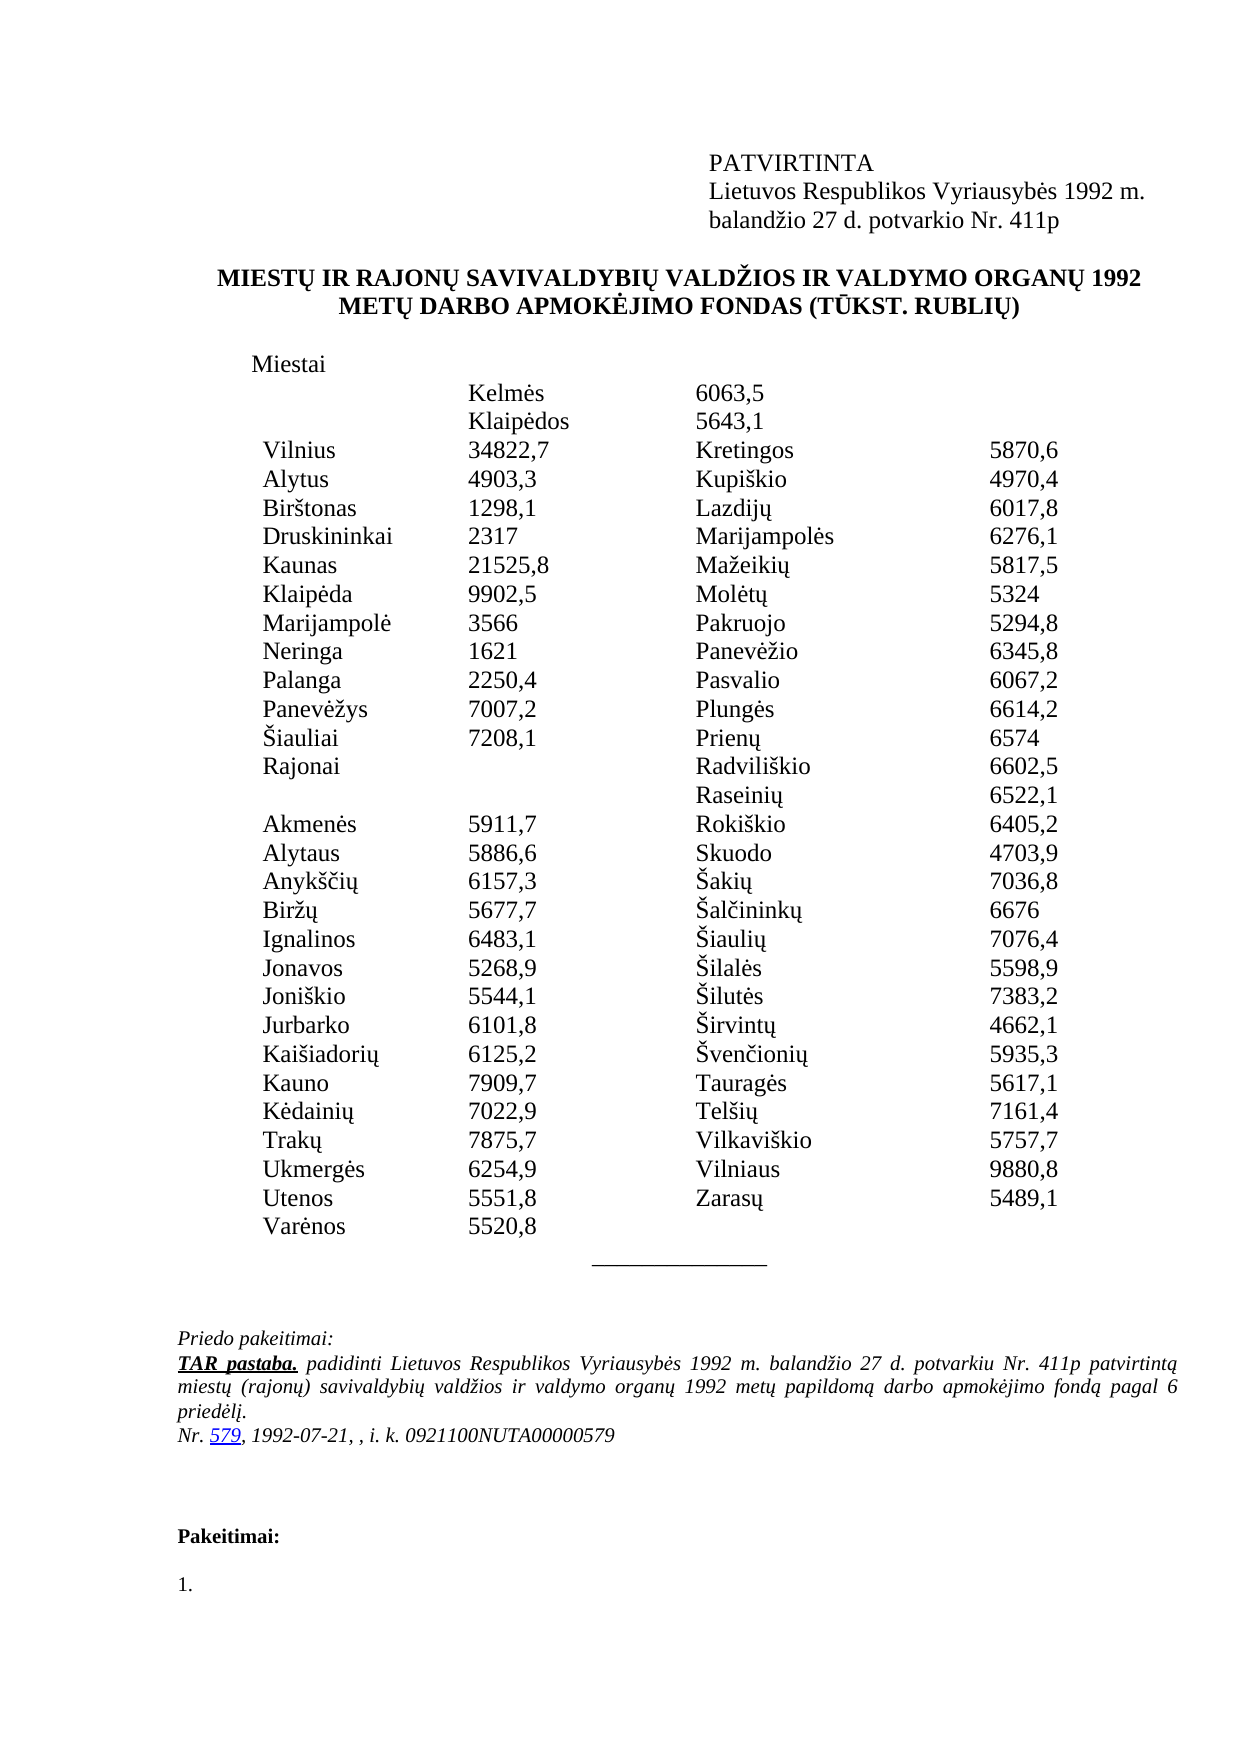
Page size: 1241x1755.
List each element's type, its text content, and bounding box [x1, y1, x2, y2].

table_cell [457, 751, 684, 780]
table_cell Vilniaus [684, 1154, 978, 1183]
table_cell Švenčionių [684, 1039, 978, 1068]
table_cell Joniškio [177, 981, 457, 1010]
table_cell 5551,8 [457, 1183, 684, 1211]
table_header Kelmės [457, 378, 684, 406]
table_header 6063,5 [684, 378, 978, 406]
text ______________ [177, 1240, 1181, 1269]
table_cell 34822,7 [457, 435, 684, 464]
table_cell Rokiškio [684, 809, 978, 838]
table_cell 1298,1 [457, 493, 684, 521]
text Pakeitimai: [177, 1523, 1181, 1548]
table_cell 7383,2 [978, 981, 1181, 1010]
table_cell Alytus [177, 464, 457, 493]
text Miestų ir rajonų savivaldybių valdžios ir valdymo organų 1992 metų darbo apmokėjimo fondas (tūkst. rublių) [177, 263, 1181, 320]
text TAR pastaba. padidinti Lietuvos Respublikos Vyriausybės 1992 m. balandžio 27 d. potvarkiu Nr. 411p patvirtintą miestų (rajonų) savivaldybių valdžios ir valdymo organų 1992 metų papildomą darbo apmokėjimo fondą pagal 6 priedėlį. [177, 1350, 1181, 1423]
table_cell Birštonas [177, 493, 457, 521]
table_cell Utenos [177, 1183, 457, 1211]
table_cell 5643,1 [684, 406, 978, 435]
text Nr. 579, 1992-07-21, , i. k. 0921100NUTA00000579 [177, 1423, 1181, 1447]
table_cell Radviliškio [684, 751, 978, 780]
table_cell Lazdijų [684, 493, 978, 521]
table_cell Varėnos [177, 1211, 457, 1240]
table_cell Pakruojo [684, 608, 978, 636]
table_cell 7076,4 [978, 924, 1181, 953]
table_cell 4703,9 [978, 838, 1181, 866]
table_cell Šakių [684, 866, 978, 895]
table_cell Trakų [177, 1125, 457, 1154]
table_cell Biržų [177, 895, 457, 924]
table_cell 6676 [978, 895, 1181, 924]
table_cell 5520,8 [457, 1211, 684, 1240]
table_cell Telšių [684, 1096, 978, 1125]
table_cell 6276,1 [978, 521, 1181, 550]
table_cell Vilnius [177, 435, 457, 464]
table_cell Akmenės [177, 809, 457, 838]
table_cell 7161,4 [978, 1096, 1181, 1125]
table_cell Plungės [684, 694, 978, 723]
table_cell 5598,9 [978, 953, 1181, 981]
text balandžio 27 d. potvarkio Nr. 411p [177, 205, 1181, 234]
table_cell Rajonai [177, 751, 457, 780]
table_cell 5757,7 [978, 1125, 1181, 1154]
text Miestai [177, 349, 1181, 378]
table_cell 6017,8 [978, 493, 1181, 521]
table_cell 4970,4 [978, 464, 1181, 493]
table_cell 6574 [978, 723, 1181, 751]
table_cell Ignalinos [177, 924, 457, 953]
table_cell Kauno [177, 1068, 457, 1096]
table_cell Anykščių [177, 866, 457, 895]
table_cell Mažeikių [684, 550, 978, 579]
table_cell Kupiškio [684, 464, 978, 493]
table_cell Šiauliai [177, 723, 457, 751]
table_cell Raseinių [684, 780, 978, 809]
table_cell 9902,5 [457, 579, 684, 608]
table_cell Tauragės [684, 1068, 978, 1096]
table_cell 6125,2 [457, 1039, 684, 1068]
table_cell [457, 780, 684, 809]
table_cell Palanga [177, 665, 457, 694]
table_cell Jonavos [177, 953, 457, 981]
table_cell 4903,3 [457, 464, 684, 493]
table_cell [978, 1211, 1181, 1240]
table_cell Širvintų [684, 1010, 978, 1039]
table_cell 9880,8 [978, 1154, 1181, 1183]
table_cell 5324 [978, 579, 1181, 608]
table_cell Ukmergės [177, 1154, 457, 1183]
table_cell 6602,5 [978, 751, 1181, 780]
table_cell 5677,7 [457, 895, 684, 924]
table_cell Prienų [684, 723, 978, 751]
table_cell 4662,1 [978, 1010, 1181, 1039]
table_cell 21525,8 [457, 550, 684, 579]
table_cell Vilkaviškio [684, 1125, 978, 1154]
table_cell Molėtų [684, 579, 978, 608]
table_cell Druskininkai [177, 521, 457, 550]
table_cell 3566 [457, 608, 684, 636]
table_cell Klaipėdos [457, 406, 684, 435]
table_cell 5294,8 [978, 608, 1181, 636]
table_cell Šilalės [684, 953, 978, 981]
table_cell Kaunas [177, 550, 457, 579]
table_header [177, 378, 457, 406]
table_cell 6254,9 [457, 1154, 684, 1183]
table_cell 5886,6 [457, 838, 684, 866]
table_cell Zarasų [684, 1183, 978, 1211]
table_cell 7875,7 [457, 1125, 684, 1154]
table_cell 1621 [457, 636, 684, 665]
table_cell Kėdainių [177, 1096, 457, 1125]
table_cell Kretingos [684, 435, 978, 464]
table_cell 5617,1 [978, 1068, 1181, 1096]
table_cell 7022,9 [457, 1096, 684, 1125]
table_cell 6522,1 [978, 780, 1181, 809]
table_cell 6345,8 [978, 636, 1181, 665]
text 1. [177, 1572, 1181, 1596]
text PATVIRTINTA [177, 148, 1181, 176]
table_cell Kaišiadorių [177, 1039, 457, 1068]
table_cell Skuodo [684, 838, 978, 866]
table_cell 5870,6 [978, 435, 1181, 464]
table_header [978, 378, 1181, 406]
table_cell Panevėžio [684, 636, 978, 665]
text Priedo pakeitimai: [177, 1326, 1181, 1350]
table_cell 6157,3 [457, 866, 684, 895]
table_cell [684, 1211, 978, 1240]
table_cell Pasvalio [684, 665, 978, 694]
table_cell [978, 406, 1181, 435]
table_cell Panevėžys [177, 694, 457, 723]
table_cell 6405,2 [978, 809, 1181, 838]
table_cell Marijampolės [684, 521, 978, 550]
table_cell 6614,2 [978, 694, 1181, 723]
table_cell 5817,5 [978, 550, 1181, 579]
table_cell 7036,8 [978, 866, 1181, 895]
table_cell 6067,2 [978, 665, 1181, 694]
table_cell 2317 [457, 521, 684, 550]
table_cell 5935,3 [978, 1039, 1181, 1068]
table_cell 6483,1 [457, 924, 684, 953]
table_cell 7007,2 [457, 694, 684, 723]
table_cell Šalčininkų [684, 895, 978, 924]
table_cell Šiaulių [684, 924, 978, 953]
text Lietuvos Respublikos Vyriausybės 1992 m. [177, 176, 1181, 205]
table_cell 5268,9 [457, 953, 684, 981]
table_cell 7208,1 [457, 723, 684, 751]
table_cell 5911,7 [457, 809, 684, 838]
table_cell Klaipėda [177, 579, 457, 608]
table_cell 2250,4 [457, 665, 684, 694]
table_cell Marijampolė [177, 608, 457, 636]
table_cell [177, 406, 457, 435]
table_cell 6101,8 [457, 1010, 684, 1039]
table_cell [177, 780, 457, 809]
table_cell 7909,7 [457, 1068, 684, 1096]
table_cell 5544,1 [457, 981, 684, 1010]
table_cell 5489,1 [978, 1183, 1181, 1211]
table_cell Neringa [177, 636, 457, 665]
table_cell Šilutės [684, 981, 978, 1010]
table_cell Alytaus [177, 838, 457, 866]
table_cell Jurbarko [177, 1010, 457, 1039]
